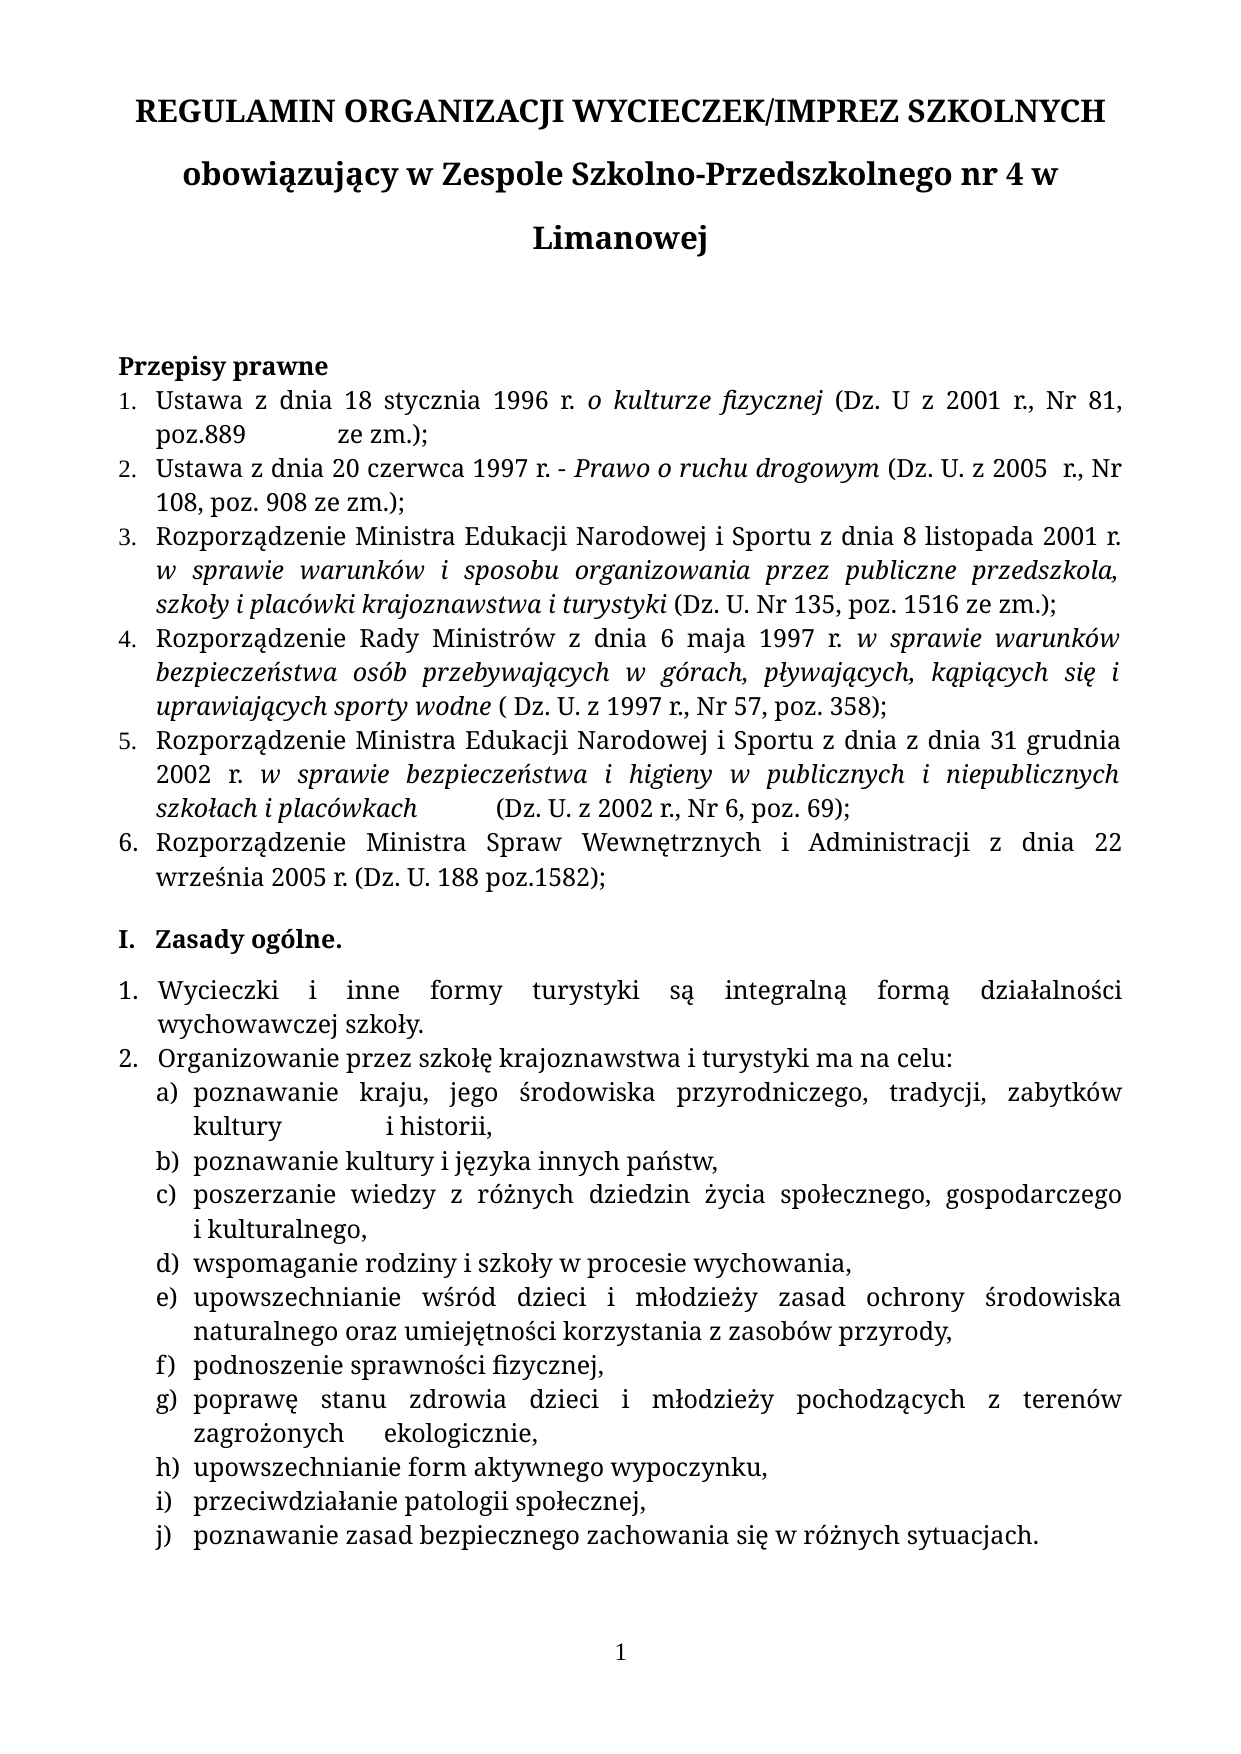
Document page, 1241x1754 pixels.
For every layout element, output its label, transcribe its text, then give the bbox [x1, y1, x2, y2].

list upowszechnianie form aktywnego wypoczynku, [156, 1450, 1123, 1484]
list poprawę stanu zdrowia dzieci i młodzieży pochodzących z terenów zagrożonych ekologicznie, [156, 1382, 1123, 1450]
list Rozporządzenie Rady Ministrów z dnia 6 maja 1997 r. w sprawie warunków bezpieczeństwa osób przebywających w górach, pływających, kąpiących się i uprawiających sporty wodne ( Dz. U. z 1997 r., Nr 57, poz. 358); [118, 621, 1123, 723]
list Wycieczki i inne formy turystyki są integralną formą działalności wychowawczej szkoły. [118, 973, 1123, 1041]
list Ustawa z dnia 20 czerwca 1997 r. - Prawo o ruchu drogowym (Dz. U. z 2005 r., Nr 108, poz. 908 ze zm.); [118, 450, 1123, 518]
list poszerzanie wiedzy z różnych dziedzin życia społecznego, gospodarczego i kulturalnego, [156, 1177, 1123, 1245]
text I. Zasady ogólne. [118, 922, 1123, 956]
list poznawanie zasad bezpiecznego zachowania się w różnych sytuacjach. [156, 1518, 1123, 1552]
list upowszechnianie wśród dzieci i młodzieży zasad ochrony środowiska naturalnego oraz umiejętności korzystania z zasobów przyrody, [156, 1279, 1123, 1347]
list podnoszenie sprawności fizycznej, [156, 1347, 1123, 1382]
list przeciwdziałanie patologii społecznej, [156, 1484, 1123, 1518]
text Przepisy prawne [118, 348, 1123, 382]
title REGULAMIN ORGANIZACJI WYCIECZEK/IMPREZ SZKOLNYCH [118, 88, 1123, 131]
list poznawanie kultury i języka innych państw, [156, 1143, 1123, 1177]
title obowiązujący w Zespole Szkolno-Przedszkolnego nr 4 w Limanowej [118, 152, 1123, 259]
list Ustawa z dnia 18 stycznia 1996 r. o kulturze fizycznej (Dz. U z 2001 r., Nr 81, poz.889 ze zm.); [118, 382, 1123, 450]
list wspomaganie rodziny i szkoły w procesie wychowania, [156, 1245, 1123, 1279]
list Organizowanie przez szkołę krajoznawstwa i turystyki ma na celu: [118, 1041, 1123, 1075]
list Rozporządzenie Ministra Edukacji Narodowej i Sportu z dnia z dnia 31 grudnia 2002 r. w sprawie bezpieczeństwa i higieny w publicznych i niepublicznych szkołach i placówkach (Dz. U. z 2002 r., Nr 6, poz. 69); [118, 723, 1123, 825]
list Rozporządzenie Ministra Edukacji Narodowej i Sportu z dnia 8 listopada 2001 r. w sprawie warunków i sposobu organizowania przez publiczne przedszkola, szkoły i placówki krajoznawstwa i turystyki (Dz. U. Nr 135, poz. 1516 ze zm.); [118, 518, 1123, 621]
list Rozporządzenie Ministra Spraw Wewnętrznych i Administracji z dnia 22 września 2005 r. (Dz. U. 188 poz.1582); [118, 825, 1123, 893]
list poznawanie kraju, jego środowiska przyrodniczego, tradycji, zabytków kultury i historii, [156, 1075, 1123, 1143]
